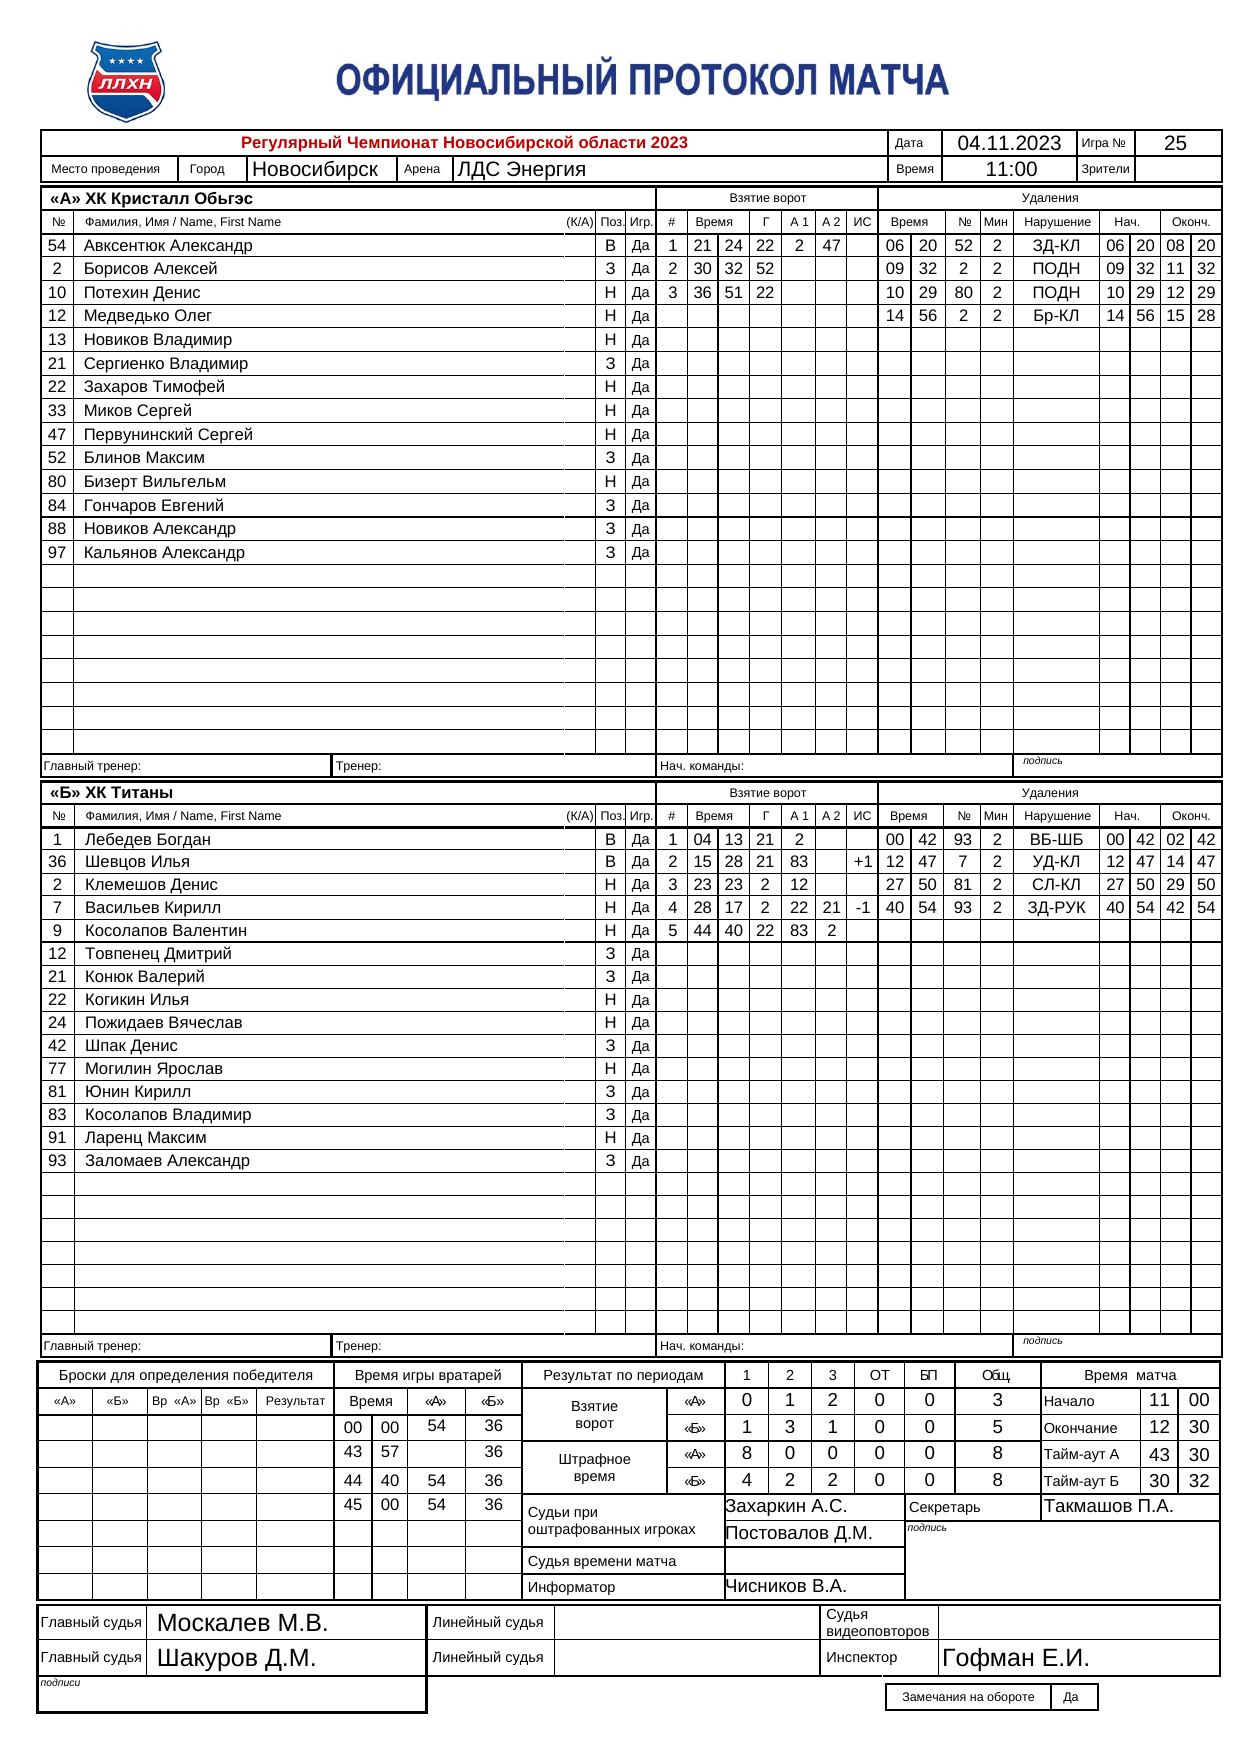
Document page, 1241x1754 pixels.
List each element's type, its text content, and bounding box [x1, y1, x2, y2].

table_cell [74, 565, 564, 587]
table_cell Кальянов Александр [74, 541, 564, 564]
table_cell [565, 352, 595, 374]
table_cell [750, 305, 781, 327]
table_cell [657, 328, 687, 351]
table_cell [688, 565, 717, 587]
table_cell [1100, 1081, 1129, 1103]
table_cell [847, 399, 877, 422]
table_cell [1161, 518, 1190, 540]
table_cell Н [596, 1012, 625, 1033]
table_cell [596, 588, 625, 611]
table_cell Васильев Кирилл [75, 896, 564, 918]
table_cell 44 [688, 920, 717, 941]
table_cell [1161, 541, 1190, 564]
table_cell [750, 352, 781, 374]
table_cell [847, 920, 877, 941]
table_cell 44 [335, 1468, 371, 1493]
table_cell [719, 1311, 749, 1333]
table_cell Новиков Владимир [74, 328, 564, 351]
table_cell [1014, 1035, 1099, 1057]
table_cell [657, 1104, 687, 1126]
table_cell 1 [726, 1415, 768, 1440]
table_cell [1131, 376, 1160, 398]
table_cell 22 [750, 920, 781, 941]
table_cell [596, 1196, 625, 1218]
table_cell [688, 730, 717, 753]
table_cell [981, 328, 1013, 351]
table_cell [946, 494, 980, 516]
table_cell 00 [879, 829, 910, 849]
table_cell «Б» [668, 1415, 724, 1440]
table_cell 2 [946, 257, 980, 280]
table_cell [782, 1242, 815, 1264]
table_cell 1 [769, 1389, 811, 1413]
table_cell [912, 518, 945, 540]
table_cell [466, 1547, 521, 1573]
table_cell [879, 1104, 910, 1126]
table_cell [847, 446, 877, 469]
table_cell Косолапов Валентин [75, 920, 564, 941]
table_cell Арена [398, 157, 452, 181]
table_cell [879, 966, 910, 987]
table_cell Нач. команды: [657, 1335, 1012, 1356]
table_cell «Б» [668, 1468, 724, 1493]
table_cell 80 [946, 281, 980, 303]
table_cell [879, 588, 910, 611]
table_cell Время [688, 805, 749, 826]
table_cell [719, 305, 749, 327]
table_cell [1100, 1219, 1129, 1241]
table_cell [816, 850, 846, 872]
table_cell 22 [782, 896, 815, 918]
table_cell [39, 1416, 92, 1440]
table_cell [657, 707, 687, 729]
table_cell [1131, 920, 1160, 941]
table_cell [93, 1574, 147, 1599]
table_cell [626, 588, 655, 611]
table_cell 57 [373, 1441, 407, 1467]
table_cell 17 [719, 896, 749, 918]
table_cell [946, 470, 980, 493]
table_cell [1014, 1196, 1099, 1218]
table_cell 36 [42, 850, 74, 872]
table_cell [1161, 989, 1190, 1011]
table_cell 7 [944, 850, 980, 872]
table_cell [1161, 730, 1190, 753]
table_cell Шпак Денис [75, 1035, 564, 1057]
table_cell Да [626, 376, 655, 398]
table_cell [657, 1012, 687, 1033]
table_cell [719, 588, 749, 611]
table_cell 11 [1161, 257, 1190, 280]
table_cell 00 [1179, 1389, 1219, 1413]
table_cell [565, 989, 595, 1011]
table_cell [1192, 1219, 1221, 1241]
table_cell [782, 352, 815, 374]
table_cell [148, 1416, 201, 1440]
table_cell [335, 1547, 371, 1573]
table_cell Когикин Илья [75, 989, 564, 1011]
table_cell [847, 730, 877, 753]
table_cell 0 [855, 1468, 904, 1493]
table_cell [1100, 470, 1129, 493]
table_cell [981, 518, 1013, 540]
table_cell [1192, 1104, 1221, 1126]
table_cell 50 [1192, 874, 1221, 895]
table_cell «А» [668, 1442, 724, 1467]
table_cell Да [626, 874, 655, 895]
table_cell 2 [42, 257, 73, 280]
table_cell 0 [769, 1442, 811, 1467]
table_cell [879, 659, 910, 682]
table_cell [93, 1521, 147, 1546]
table_cell [750, 446, 781, 469]
table_cell Нач. команды: [657, 755, 1012, 776]
table_cell [816, 518, 846, 540]
table_cell [565, 565, 595, 587]
table_cell [750, 1219, 781, 1241]
table_cell [202, 1468, 256, 1493]
table_cell [1014, 446, 1099, 469]
table_cell [75, 1288, 564, 1310]
table_cell [565, 1150, 595, 1172]
table_cell [981, 1288, 1013, 1310]
table_cell [1131, 423, 1160, 445]
table_cell [657, 1311, 687, 1333]
table_cell 54 [408, 1416, 465, 1440]
table_cell [847, 423, 877, 445]
table_cell [816, 470, 846, 493]
table_cell [565, 588, 595, 611]
table_cell 29 [912, 281, 945, 303]
table_cell Захаров Тимофей [74, 376, 564, 398]
table_cell [1161, 328, 1190, 351]
table_cell [816, 1012, 846, 1033]
table_cell [816, 328, 846, 351]
table_cell Гончаров Евгений [74, 494, 564, 516]
table_cell 77 [42, 1058, 74, 1079]
table_cell Тренер: [333, 755, 655, 776]
table_cell [1192, 352, 1221, 374]
table_cell [1131, 328, 1160, 351]
table_header Время матча [1042, 1363, 1219, 1387]
table_cell 22 [42, 376, 73, 398]
table_cell [816, 588, 846, 611]
table_cell [1014, 1012, 1099, 1033]
table_cell [879, 376, 910, 398]
table_cell 29 [1131, 281, 1160, 303]
table_cell [74, 659, 564, 682]
table_cell [42, 1219, 74, 1241]
table_cell З [596, 494, 625, 516]
table_cell Г [750, 805, 781, 826]
table_cell [816, 1311, 846, 1333]
table_cell [912, 588, 945, 611]
table_cell Н [596, 1127, 625, 1149]
table_cell [750, 1265, 781, 1287]
table_cell [782, 305, 815, 327]
table_cell 54 [1131, 896, 1160, 918]
table_cell [847, 1081, 877, 1103]
table_cell [1161, 1035, 1190, 1057]
table_cell # [657, 211, 687, 233]
table_header 1 [726, 1363, 768, 1387]
table_cell 40 [719, 920, 749, 941]
table_cell [657, 494, 687, 516]
table_cell [565, 1081, 595, 1103]
table_cell «Б » [466, 1389, 521, 1413]
table_cell [1100, 352, 1129, 374]
table_cell [981, 1104, 1013, 1126]
table_cell [1131, 1311, 1160, 1333]
table_cell 20 [1131, 235, 1160, 256]
table_cell 3 [657, 874, 687, 895]
table_cell [944, 1127, 980, 1149]
table_cell [657, 399, 687, 422]
table_cell [565, 966, 595, 987]
table_cell Нач. [1100, 805, 1160, 826]
table_cell [565, 683, 595, 706]
table_cell 21 [750, 850, 781, 872]
table_cell [39, 1547, 92, 1573]
table_cell [847, 612, 877, 634]
table_cell [1014, 1150, 1099, 1172]
table_cell [1100, 1035, 1129, 1057]
table_cell [816, 683, 846, 706]
table_cell [688, 588, 717, 611]
table_cell [879, 494, 910, 516]
table_cell [750, 1173, 781, 1195]
table_cell [847, 989, 877, 1011]
table_cell [688, 376, 717, 398]
table_cell 3 [956, 1389, 1040, 1413]
table_cell [782, 659, 815, 682]
table_cell [719, 352, 749, 374]
table_cell 2 [981, 874, 1013, 895]
table_header Дата [889, 131, 941, 155]
table_cell 30 [688, 257, 717, 280]
table_cell [565, 518, 595, 540]
table_cell [750, 328, 781, 351]
table_cell [719, 1173, 749, 1195]
table_cell 93 [42, 1150, 74, 1172]
table_cell [257, 1416, 333, 1440]
table_cell [1014, 1081, 1099, 1103]
table_cell 10 [879, 281, 910, 303]
table_cell [1014, 1219, 1099, 1241]
table_cell [1131, 541, 1160, 564]
table_cell [981, 659, 1013, 682]
table_cell [782, 1288, 815, 1310]
table_cell [1100, 966, 1129, 987]
table_cell [981, 707, 1013, 729]
table_cell [657, 541, 687, 564]
table_cell [1014, 659, 1099, 682]
table_cell 10 [1100, 281, 1129, 303]
table_cell [944, 989, 980, 1011]
table_cell [750, 1012, 781, 1033]
table_cell [1014, 966, 1099, 987]
table_cell [944, 1265, 980, 1287]
table_cell 54 [408, 1468, 465, 1493]
table_cell Фамилия, Имя / Name, First Name [74, 211, 565, 233]
table_cell Линейный судья [428, 1606, 554, 1639]
table_cell [944, 1242, 980, 1264]
table_cell [93, 1494, 147, 1520]
table_header Удаления [879, 783, 1221, 803]
table_cell [782, 1127, 815, 1149]
table_cell [565, 281, 595, 303]
table_cell [719, 612, 749, 634]
table_cell [816, 352, 846, 374]
table_cell 8 [956, 1442, 1040, 1467]
table_cell [879, 470, 910, 493]
table_cell [750, 1058, 781, 1079]
table_cell [1192, 659, 1221, 682]
table_header 3 [812, 1363, 854, 1387]
table_cell Да [626, 281, 655, 303]
table_cell 11:00 [943, 157, 1076, 181]
table_cell [1014, 636, 1099, 658]
table_cell [565, 1265, 595, 1287]
table_cell [257, 1521, 333, 1546]
table_cell 27 [879, 874, 910, 895]
table_cell Да [626, 257, 655, 280]
table_cell [1099, 1682, 1220, 1711]
table_cell [257, 1574, 333, 1599]
table_header Взятие ворот [657, 783, 877, 803]
table_cell 50 [912, 874, 943, 895]
table_cell [1100, 328, 1129, 351]
table_cell Могилин Ярослав [75, 1058, 564, 1079]
table_cell В [596, 235, 625, 256]
table_cell 0 [905, 1442, 954, 1467]
table_cell [944, 1150, 980, 1172]
table_cell [626, 1173, 655, 1195]
table_cell [847, 1035, 877, 1057]
table_cell Н [596, 1058, 625, 1079]
table_cell [688, 328, 717, 351]
table_cell [1100, 989, 1129, 1011]
table_cell [847, 1242, 877, 1264]
table_cell Главный судья [39, 1640, 146, 1675]
table_cell Пожидаев Вячеслав [75, 1012, 564, 1033]
table_cell [1192, 966, 1221, 987]
table_header Взятие ворот [657, 188, 877, 209]
table_cell [719, 683, 749, 706]
table_cell [847, 281, 877, 303]
table_cell [1014, 1058, 1099, 1079]
table_cell [1161, 966, 1190, 987]
table_cell 2 [981, 305, 1013, 327]
table_cell [565, 305, 595, 327]
table_cell [1192, 1035, 1221, 1057]
table_cell Да [626, 829, 655, 849]
table_cell № [946, 211, 980, 233]
table_cell [626, 659, 655, 682]
table_cell 83 [782, 850, 815, 872]
table_cell 22 [42, 989, 74, 1011]
table_cell [202, 1441, 256, 1467]
table_cell [750, 1242, 781, 1264]
table_cell [1161, 1242, 1190, 1264]
table_cell Ларенц Максим [75, 1127, 564, 1149]
table_cell Да [626, 1012, 655, 1033]
table_cell [1100, 1127, 1129, 1149]
table_cell [42, 1242, 74, 1264]
table_cell [74, 683, 564, 706]
table_cell 32 [1192, 257, 1221, 280]
table_cell [719, 328, 749, 351]
table_cell 20 [1192, 235, 1221, 256]
table_cell [981, 1058, 1013, 1079]
table_cell [750, 376, 781, 398]
table_cell [816, 1035, 846, 1057]
table_cell [981, 494, 1013, 516]
table_cell [750, 659, 781, 682]
table_cell [1100, 1311, 1129, 1333]
table_cell Да [626, 989, 655, 1011]
table_cell В [596, 850, 625, 872]
table_cell [1192, 989, 1221, 1011]
table_cell [847, 328, 877, 351]
table_cell [1014, 352, 1099, 374]
table_cell 52 [42, 446, 73, 469]
table_cell подпись [1014, 1335, 1221, 1356]
table_cell [946, 612, 980, 634]
table_cell [944, 943, 980, 964]
table_cell подпись [906, 1522, 1219, 1599]
table_cell 08 [1161, 235, 1190, 256]
table_cell 91 [42, 1127, 74, 1149]
table_cell 00 [1100, 829, 1129, 849]
table_cell [1100, 588, 1129, 611]
table_cell [1100, 1265, 1129, 1287]
table_cell [816, 399, 846, 422]
table_cell 0 [905, 1468, 954, 1493]
table_cell 43 [1141, 1441, 1177, 1467]
table_cell [879, 1150, 910, 1172]
table_cell ВБ-ШБ [1014, 829, 1099, 849]
table_cell 2 [657, 257, 687, 280]
table_cell [1131, 683, 1160, 706]
table_cell [946, 659, 980, 682]
table_cell [912, 352, 945, 374]
table_cell [74, 612, 564, 634]
table_cell 28 [688, 896, 717, 918]
table_cell [912, 1173, 943, 1195]
table_cell 84 [42, 494, 73, 516]
table_cell [816, 1242, 846, 1264]
table_cell [148, 1574, 201, 1599]
table_cell [1131, 1035, 1160, 1057]
table_cell [1100, 1196, 1129, 1218]
table_cell [565, 1196, 595, 1218]
table_cell [912, 966, 943, 987]
table_cell 2 [782, 235, 815, 256]
table_cell [912, 1012, 943, 1033]
table_cell 00 [335, 1416, 371, 1440]
table_cell [688, 518, 717, 540]
table_cell [93, 1416, 147, 1440]
table_cell 2 [812, 1389, 854, 1413]
table_cell [1161, 636, 1190, 658]
table_cell 10 [42, 281, 73, 303]
table_cell 50 [1131, 874, 1160, 895]
table_cell Время [335, 1389, 407, 1413]
table_cell [750, 1104, 781, 1126]
table_cell 06 [879, 235, 910, 256]
table_cell [719, 1150, 749, 1172]
table_cell «А» [39, 1389, 92, 1413]
table_cell 2 [816, 920, 846, 941]
table_cell [782, 1311, 815, 1333]
table_cell [596, 707, 625, 729]
table_cell Судьи при оштрафованных игроках [523, 1495, 724, 1546]
table_cell Судья времени матча [523, 1548, 724, 1573]
table_cell [1161, 588, 1190, 611]
table_cell [1192, 376, 1221, 398]
table_cell [42, 1196, 74, 1218]
table_cell 7 [42, 896, 74, 918]
table_cell [688, 659, 717, 682]
table_cell [202, 1416, 256, 1440]
table_cell [719, 1035, 749, 1057]
table_cell 51 [719, 281, 749, 303]
table_cell [816, 989, 846, 1011]
table_cell [981, 1173, 1013, 1195]
table_cell [719, 1196, 749, 1218]
table_cell [1131, 399, 1160, 422]
table_cell 47 [1131, 850, 1160, 872]
table_cell З [596, 943, 625, 964]
table_cell [626, 1288, 655, 1310]
table_cell [719, 470, 749, 493]
table_cell Главный судья [39, 1606, 146, 1639]
table_cell Главный тренер: [42, 1335, 330, 1356]
table_cell [981, 399, 1013, 422]
table_cell [1192, 328, 1221, 351]
table_cell [782, 943, 815, 964]
table_cell [335, 1574, 371, 1599]
table_cell [719, 966, 749, 987]
table_cell 11 [1141, 1389, 1177, 1413]
table_cell [1100, 659, 1129, 682]
table_cell 54 [42, 235, 73, 256]
table_cell [847, 541, 877, 564]
table_cell [1161, 659, 1190, 682]
table_cell [75, 1242, 564, 1264]
table_cell [1014, 683, 1099, 706]
table_cell 47 [816, 235, 846, 256]
table_cell З [596, 1035, 625, 1057]
table_cell # [657, 805, 687, 826]
table_cell [1161, 943, 1190, 964]
table_header Результат по периодам [523, 1363, 724, 1387]
table_cell 30 [1141, 1468, 1177, 1493]
table_cell ПОДН [1014, 257, 1099, 280]
table_cell [74, 636, 564, 658]
table_cell [981, 920, 1013, 941]
table_cell [879, 943, 910, 964]
table_cell [75, 1265, 564, 1287]
table_cell Оконч. [1161, 805, 1221, 826]
table_cell [981, 1035, 1013, 1057]
table_cell [1100, 683, 1129, 706]
table_cell [782, 281, 815, 303]
table_cell [1136, 157, 1221, 181]
table_cell Нач. [1100, 211, 1160, 233]
table_cell [750, 730, 781, 753]
table_cell [816, 1104, 846, 1126]
table_cell [688, 352, 717, 374]
table_cell 06 [1100, 235, 1129, 256]
table_cell [879, 1311, 910, 1333]
table_cell [74, 588, 564, 611]
table_cell [1100, 943, 1129, 964]
table_cell [42, 588, 73, 611]
table_cell З [596, 446, 625, 469]
table_cell [944, 920, 980, 941]
table_cell [657, 730, 687, 753]
table_cell [1131, 446, 1160, 469]
table_cell [1014, 494, 1099, 516]
table_cell [688, 423, 717, 445]
table_cell [42, 1265, 74, 1287]
table_cell 83 [42, 1104, 74, 1126]
table_cell [657, 1219, 687, 1241]
table_cell [879, 1035, 910, 1057]
table_cell [565, 730, 595, 753]
table_cell [750, 588, 781, 611]
table_cell 1 [42, 829, 74, 849]
table_cell Косолапов Владимир [75, 1104, 564, 1126]
table_cell [1014, 730, 1099, 753]
table_cell Захаркин А.С. [726, 1495, 904, 1520]
table_cell [657, 1242, 687, 1264]
table_cell [782, 494, 815, 516]
table_cell [782, 376, 815, 398]
table_cell [688, 1058, 717, 1079]
table_cell [1014, 328, 1099, 351]
table_cell [1131, 612, 1160, 634]
table_cell 2 [657, 850, 687, 872]
table_cell 93 [944, 829, 980, 849]
table_cell [847, 257, 877, 280]
table_cell [42, 1311, 74, 1333]
table_cell А 2 [816, 211, 846, 233]
table_header 04.11.2023 [943, 131, 1076, 155]
table_cell [1131, 1150, 1160, 1172]
table_cell 8 [956, 1468, 1040, 1493]
table_cell Постовалов Д.М. [726, 1521, 904, 1546]
table_cell [626, 707, 655, 729]
table_cell [946, 565, 980, 587]
table_cell Миков Сергей [74, 399, 564, 422]
table_cell [1161, 920, 1190, 941]
table_cell [39, 1521, 92, 1546]
table_cell [565, 1012, 595, 1033]
table_cell [596, 636, 625, 658]
table_cell [847, 1196, 877, 1218]
table_cell Конюк Валерий [75, 966, 564, 987]
table_cell [912, 730, 945, 753]
table_cell [1014, 1288, 1099, 1310]
table_cell [565, 399, 595, 422]
table_cell [847, 470, 877, 493]
table_header «Б» ХК Титаны [42, 783, 655, 803]
table_cell Фамилия, Имя / Name, First Name [75, 805, 565, 826]
table_cell [565, 423, 595, 445]
table_cell Юнин Кирилл [75, 1081, 564, 1103]
table_cell З [596, 1081, 625, 1103]
table_cell [1192, 730, 1221, 753]
table_cell [912, 659, 945, 682]
table_cell [565, 494, 595, 516]
table_cell [719, 1265, 749, 1287]
table_cell [565, 446, 595, 469]
table_cell 30 [1179, 1441, 1219, 1467]
table_cell [912, 683, 945, 706]
table_cell [1014, 423, 1099, 445]
table_cell [981, 1311, 1013, 1333]
table_cell [657, 446, 687, 469]
table_cell [408, 1574, 465, 1599]
table_cell [816, 612, 846, 634]
table_cell [42, 612, 73, 634]
table_cell Да [626, 943, 655, 964]
table_cell [981, 683, 1013, 706]
table_cell [565, 1035, 595, 1057]
table_cell [944, 1288, 980, 1310]
table_cell [1014, 989, 1099, 1011]
table_cell [719, 1058, 749, 1079]
table_cell 42 [1192, 829, 1221, 849]
table_cell Вр «Б» [202, 1389, 256, 1413]
table_cell [1131, 470, 1160, 493]
table_cell 2 [750, 896, 781, 918]
table_cell [565, 1288, 595, 1310]
table_cell [1192, 470, 1221, 493]
table_cell [816, 1265, 846, 1287]
table_cell [981, 966, 1013, 987]
table_cell ЛДС Энергия [454, 157, 887, 181]
table_cell [335, 1521, 371, 1546]
table_cell [565, 920, 595, 941]
table_cell [596, 612, 625, 634]
table_cell [657, 1058, 687, 1079]
table_header Удаления [879, 188, 1221, 209]
table_cell Время [879, 211, 945, 233]
table_cell [847, 1150, 877, 1172]
table_cell [879, 1012, 910, 1033]
table_cell [981, 1196, 1013, 1218]
table_cell Да [626, 1150, 655, 1172]
table_cell «А» [408, 1389, 465, 1413]
table_cell [75, 1311, 564, 1333]
table_cell [1014, 518, 1099, 540]
table_cell подпись [1014, 755, 1221, 776]
table_cell [565, 829, 595, 849]
table_cell [981, 470, 1013, 493]
table_cell [565, 1242, 595, 1264]
table_cell 12 [1161, 281, 1190, 303]
table_cell Начало [1042, 1389, 1140, 1413]
table_cell 12 [1141, 1415, 1177, 1440]
table_cell [1161, 446, 1190, 469]
table_cell [257, 1441, 333, 1467]
table_cell [1161, 612, 1190, 634]
table_cell [657, 1288, 687, 1310]
table_cell [565, 1219, 595, 1241]
table_cell 40 [1100, 896, 1129, 918]
table_cell [1192, 1058, 1221, 1079]
table_cell [782, 565, 815, 587]
table_cell Чисников В.А. [726, 1575, 904, 1599]
table_cell [719, 943, 749, 964]
table_cell [750, 636, 781, 658]
table_cell [148, 1494, 201, 1520]
table_cell [912, 1242, 943, 1264]
table_cell [879, 328, 910, 351]
table_cell [1161, 1081, 1190, 1103]
table_cell 2 [981, 896, 1013, 918]
table_cell [596, 659, 625, 682]
table_cell [1014, 943, 1099, 964]
table_cell [1192, 943, 1221, 964]
table_cell 2 [782, 829, 815, 849]
table_cell [944, 966, 980, 987]
table_cell [782, 1150, 815, 1172]
table_cell [750, 518, 781, 540]
table_cell [816, 494, 846, 516]
table_cell [596, 565, 625, 587]
table_cell [688, 1081, 717, 1103]
table_cell 15 [1161, 305, 1190, 327]
table_cell [816, 1288, 846, 1310]
table_cell [847, 565, 877, 587]
table_cell Н [596, 328, 625, 351]
table_cell [1192, 1127, 1221, 1149]
table_cell [1014, 612, 1099, 634]
table_cell [944, 1081, 980, 1103]
table_cell [565, 257, 595, 280]
table_cell [1014, 376, 1099, 398]
table_cell Результат [257, 1389, 333, 1413]
table_cell [879, 1265, 910, 1287]
table_cell [1131, 636, 1160, 658]
table_cell [688, 707, 717, 729]
table_cell [719, 659, 749, 682]
table_cell Борисов Алексей [74, 257, 564, 280]
table_cell [1192, 423, 1221, 445]
table_cell [912, 399, 945, 422]
table_cell 54 [408, 1494, 465, 1520]
table_cell 21 [42, 966, 74, 987]
table_cell [879, 1242, 910, 1264]
table_cell [879, 1173, 910, 1195]
table_cell [1131, 707, 1160, 729]
table_cell 12 [782, 874, 815, 895]
table_cell [719, 989, 749, 1011]
table_cell [257, 1547, 333, 1573]
table_cell [257, 1468, 333, 1493]
table_cell [912, 943, 943, 964]
table_cell Товпенец Дмитрий [75, 943, 564, 964]
table_cell 24 [719, 235, 749, 256]
table_cell 36 [688, 281, 717, 303]
table_cell [1014, 1173, 1099, 1195]
table_cell Да [626, 1035, 655, 1057]
table_cell 32 [912, 257, 945, 280]
table_cell [816, 659, 846, 682]
table_cell Да [626, 470, 655, 493]
table_cell 33 [42, 399, 73, 422]
table_cell [688, 1127, 717, 1149]
table_cell [981, 446, 1013, 469]
table_cell [1100, 1058, 1129, 1079]
table_cell [75, 1173, 564, 1195]
table_cell Информатор [523, 1575, 724, 1599]
table_cell 40 [879, 896, 910, 918]
table_cell [1161, 1173, 1190, 1195]
table_cell 2 [981, 829, 1013, 849]
table_cell [1161, 1150, 1190, 1172]
table_cell [1131, 966, 1160, 987]
table_cell [657, 1150, 687, 1172]
table_cell [565, 1127, 595, 1149]
table_cell [816, 281, 846, 303]
table_cell [565, 470, 595, 493]
table_cell Шакуров Д.М. [147, 1640, 425, 1675]
table_cell [1100, 707, 1129, 729]
table_cell [782, 518, 815, 540]
table_cell [1161, 1311, 1190, 1333]
table_cell [719, 1012, 749, 1033]
table_header «А» ХК Кристалл Обьгэс [42, 188, 655, 209]
table_cell [719, 565, 749, 587]
table_cell [944, 1219, 980, 1241]
table_cell [1014, 1127, 1099, 1149]
table_cell [816, 1150, 846, 1172]
table_cell [847, 659, 877, 682]
table_cell [688, 1242, 717, 1264]
table_cell [408, 1521, 465, 1546]
table_cell [879, 1127, 910, 1149]
table_cell [847, 494, 877, 516]
table_cell [879, 730, 910, 753]
table_cell [981, 352, 1013, 374]
table_cell Да [626, 518, 655, 540]
table_cell [782, 1012, 815, 1033]
table_cell Да [626, 966, 655, 987]
table_cell [596, 1311, 625, 1333]
table_cell [912, 423, 945, 445]
table_cell [847, 943, 877, 964]
table_cell А 1 [782, 805, 815, 826]
table_cell [847, 518, 877, 540]
table_cell [688, 612, 717, 634]
table_cell [373, 1521, 407, 1546]
table_cell [1131, 1127, 1160, 1149]
table_cell [408, 1441, 465, 1467]
table_cell [944, 1173, 980, 1195]
table_cell [750, 612, 781, 634]
table_cell [912, 612, 945, 634]
table_cell [1131, 730, 1160, 753]
table_cell (К/А) [565, 211, 595, 233]
table_cell [750, 1127, 781, 1149]
table_cell [1192, 588, 1221, 611]
table_cell [1100, 1150, 1129, 1172]
table_cell [626, 1311, 655, 1333]
table_cell [74, 707, 564, 729]
table_cell [912, 565, 945, 587]
table_cell Лебедев Богдан [75, 829, 564, 849]
table_cell [944, 1196, 980, 1218]
table_cell [981, 636, 1013, 658]
table_cell [912, 636, 945, 658]
table_cell [946, 328, 980, 351]
table_header Замечания на обороте [887, 1685, 1050, 1709]
table_cell Н [596, 470, 625, 493]
table_cell [946, 541, 980, 564]
table_cell Секретарь [906, 1495, 1040, 1520]
table_cell [912, 446, 945, 469]
table_cell Медведько Олег [74, 305, 564, 327]
table_cell 29 [1161, 874, 1190, 895]
table_cell [657, 423, 687, 445]
table_cell Новиков Александр [74, 518, 564, 540]
table_cell [912, 989, 943, 1011]
table_cell [42, 730, 73, 753]
table_cell [93, 1441, 147, 1467]
table_cell [428, 1677, 882, 1711]
table_cell 00 [373, 1416, 407, 1440]
table_cell 13 [42, 328, 73, 351]
table_cell [816, 423, 846, 445]
table_cell [565, 235, 595, 256]
table_cell Поз. [596, 805, 625, 826]
table_cell 1 [812, 1415, 854, 1440]
table_cell 0 [855, 1389, 904, 1413]
table_cell Время [889, 157, 941, 181]
table_cell ЗД-КЛ [1014, 235, 1099, 256]
table_cell 4 [657, 896, 687, 918]
table_cell [565, 943, 595, 964]
table_cell 23 [719, 874, 749, 895]
table_cell [1131, 352, 1160, 374]
table_cell 40 [373, 1468, 407, 1493]
table_cell Окончание [1042, 1415, 1140, 1440]
table_cell [1131, 1012, 1160, 1033]
table_cell [688, 943, 717, 964]
table_cell [879, 636, 910, 658]
table_cell [1192, 494, 1221, 516]
table_cell Новосибирск [248, 157, 396, 181]
table_cell [1161, 352, 1190, 374]
table_cell [596, 730, 625, 753]
table_cell [596, 683, 625, 706]
table_cell [148, 1547, 201, 1573]
table_cell [626, 636, 655, 658]
table_cell [883, 1677, 1220, 1681]
table_cell [981, 423, 1013, 445]
table_cell [879, 541, 910, 564]
table_cell [944, 1035, 980, 1057]
table_cell [1131, 1265, 1160, 1287]
table_cell [981, 730, 1013, 753]
table_cell 14 [879, 305, 910, 327]
table_cell [1192, 1288, 1221, 1310]
table_cell 12 [42, 305, 73, 327]
table_cell [981, 588, 1013, 611]
table_cell 2 [42, 874, 74, 895]
table_cell [981, 541, 1013, 564]
table_cell [688, 966, 717, 987]
table_cell 2 [769, 1468, 811, 1493]
table_cell [626, 730, 655, 753]
table_cell Место проведения [42, 157, 177, 181]
table_cell [42, 707, 73, 729]
table_cell ИС [847, 805, 877, 826]
table_cell [1131, 1081, 1160, 1103]
table_cell [688, 1012, 717, 1033]
table_cell [688, 1173, 717, 1195]
table_cell -1 [847, 896, 877, 918]
table_cell [816, 1081, 846, 1103]
table_cell [1131, 1219, 1160, 1241]
table_cell 4 [726, 1468, 768, 1493]
table_cell [596, 1173, 625, 1195]
table_cell 52 [946, 235, 980, 256]
table_cell [946, 683, 980, 706]
table_cell [981, 943, 1013, 964]
table_cell [657, 1035, 687, 1057]
table_cell Город [179, 157, 246, 181]
table_cell 30 [1179, 1415, 1219, 1440]
table_cell [466, 1574, 521, 1599]
table_cell [719, 1081, 749, 1103]
table_cell [657, 1173, 687, 1195]
table_cell Сергиенко Владимир [74, 352, 564, 374]
table_cell [782, 423, 815, 445]
table_cell [879, 518, 910, 540]
table_cell Н [596, 423, 625, 445]
table_cell 27 [1100, 874, 1129, 895]
table_cell [912, 1127, 943, 1149]
table_cell [626, 683, 655, 706]
table_cell [847, 588, 877, 611]
table_cell З [596, 1150, 625, 1172]
table_cell [42, 659, 73, 682]
table_cell [1161, 494, 1190, 516]
table_cell Зрители [1078, 157, 1134, 181]
table_cell [1161, 707, 1190, 729]
table_cell [1192, 1081, 1221, 1103]
table_cell [750, 1081, 781, 1103]
table_cell [688, 989, 717, 1011]
table_cell Оконч. [1161, 211, 1221, 233]
table_cell +1 [847, 850, 877, 872]
table_cell 47 [912, 850, 943, 872]
table_cell Н [596, 399, 625, 422]
table_cell [1161, 1058, 1190, 1079]
table_cell [782, 541, 815, 564]
table_cell [912, 1265, 943, 1287]
table_cell Мин [981, 805, 1013, 826]
table_cell [202, 1494, 256, 1520]
table_cell [816, 446, 846, 469]
table_cell [596, 1242, 625, 1264]
table_cell Нарушение [1014, 211, 1099, 233]
table_cell [944, 1104, 980, 1126]
table_cell [1192, 1173, 1221, 1195]
table_cell [782, 730, 815, 753]
table_cell [719, 1288, 749, 1310]
table_cell 56 [1131, 305, 1160, 327]
table_cell [1192, 1150, 1221, 1172]
picture [5, 28, 1179, 129]
table_cell 2 [981, 850, 1013, 872]
table_cell [879, 423, 910, 445]
table_cell [1100, 636, 1129, 658]
table_cell [847, 1265, 877, 1287]
table_cell [879, 446, 910, 469]
table_cell [847, 1219, 877, 1241]
table_cell [202, 1547, 256, 1573]
table_cell Клемешов Денис [75, 874, 564, 895]
table_cell [750, 683, 781, 706]
table_header 25 [1136, 131, 1221, 155]
table_cell [782, 683, 815, 706]
table_cell [816, 541, 846, 564]
table_cell [1192, 1012, 1221, 1033]
table_cell [782, 1058, 815, 1079]
table_cell Блинов Максим [74, 446, 564, 469]
table_cell Инспектор [821, 1640, 938, 1675]
table_cell [946, 352, 980, 374]
table_cell [912, 1104, 943, 1126]
table_cell [1131, 1173, 1160, 1195]
table_cell [944, 1058, 980, 1079]
table_cell [1131, 1196, 1160, 1218]
table_cell [847, 874, 877, 895]
table_cell [782, 1104, 815, 1126]
table_cell [847, 683, 877, 706]
table_cell [565, 659, 595, 682]
table_cell [946, 730, 980, 753]
table_cell [912, 1081, 943, 1103]
table_cell Н [596, 989, 625, 1011]
table_cell [782, 588, 815, 611]
table_cell [202, 1574, 256, 1599]
table_cell [1161, 1012, 1190, 1033]
table_cell 22 [750, 281, 781, 303]
table_cell [946, 707, 980, 729]
table_cell [688, 446, 717, 469]
table_cell [1131, 1104, 1160, 1126]
table_cell [1192, 399, 1221, 422]
table_cell [939, 1606, 1219, 1639]
table_cell [750, 399, 781, 422]
table_cell [1014, 541, 1099, 564]
table_cell [657, 989, 687, 1011]
table_cell [719, 423, 749, 445]
table_cell [981, 989, 1013, 1011]
table_cell [816, 565, 846, 587]
table_cell [1100, 399, 1129, 422]
table_cell 21 [816, 896, 846, 918]
table_cell [688, 541, 717, 564]
table_cell [946, 376, 980, 398]
table_cell [626, 1219, 655, 1241]
table_cell [657, 305, 687, 327]
table_cell [1192, 1265, 1221, 1287]
table_cell Да [626, 1058, 655, 1079]
table_cell [981, 1081, 1013, 1103]
table_cell [719, 541, 749, 564]
table_cell Тайм-аут А [1042, 1441, 1140, 1467]
table_cell Время [879, 805, 943, 826]
table_cell 81 [42, 1081, 74, 1103]
table_cell [657, 376, 687, 398]
table_cell [75, 1196, 564, 1218]
table_cell [750, 966, 781, 987]
table_cell [719, 1104, 749, 1126]
table_cell [688, 1311, 717, 1333]
table_cell [912, 1288, 943, 1310]
table_cell [688, 1265, 717, 1287]
table_cell [816, 1219, 846, 1241]
table_cell [912, 920, 943, 941]
table_cell [565, 1058, 595, 1079]
table_cell [75, 1219, 564, 1241]
table_cell [912, 1150, 943, 1172]
table_cell [719, 707, 749, 729]
table_cell [1161, 1196, 1190, 1218]
table_cell Да [626, 541, 655, 564]
table_cell [42, 1288, 74, 1310]
table_cell [1131, 518, 1160, 540]
table_cell 54 [1192, 896, 1221, 918]
table_cell [1192, 920, 1221, 941]
table_cell З [596, 518, 625, 540]
table_cell [782, 966, 815, 987]
table_cell [1100, 920, 1129, 941]
table_cell [93, 1547, 147, 1573]
table_cell [912, 541, 945, 564]
table_cell [1192, 541, 1221, 564]
table_cell 1 [657, 235, 687, 256]
table_cell [847, 1288, 877, 1310]
table_cell Да [626, 446, 655, 469]
table_cell [1192, 612, 1221, 634]
table_cell 2 [812, 1468, 854, 1493]
table_cell Г [750, 211, 781, 233]
table_cell [688, 1288, 717, 1310]
table_cell [879, 1288, 910, 1310]
table_cell [1161, 423, 1190, 445]
table_cell 0 [855, 1415, 904, 1440]
table_cell [847, 707, 877, 729]
table_cell [657, 612, 687, 634]
table_cell 22 [750, 235, 781, 256]
table_cell [847, 966, 877, 987]
table_cell [750, 1035, 781, 1057]
table_cell [847, 352, 877, 374]
table_cell 21 [688, 235, 717, 256]
table_cell [1131, 943, 1160, 964]
table_cell [912, 1035, 943, 1057]
table_cell 9 [42, 920, 74, 941]
table_cell [39, 1468, 92, 1493]
table_cell 5 [657, 920, 687, 941]
table_cell Да [626, 1104, 655, 1126]
table_cell [981, 1265, 1013, 1287]
table_cell [688, 1035, 717, 1057]
table_cell [657, 1127, 687, 1149]
table_cell 28 [1192, 305, 1221, 327]
table_cell ЗД-РУК [1014, 896, 1099, 918]
table_cell А 1 [782, 211, 815, 233]
table_cell 23 [688, 874, 717, 895]
table_cell 8 [726, 1442, 768, 1467]
table_cell [565, 707, 595, 729]
table_cell [1100, 1288, 1129, 1310]
table_cell [1192, 1196, 1221, 1218]
table_cell З [596, 257, 625, 280]
table_cell Тренер: [333, 1335, 655, 1356]
table_cell [782, 989, 815, 1011]
table_cell [816, 257, 846, 280]
table_cell [847, 1173, 877, 1195]
table_cell [1014, 1104, 1099, 1126]
table_cell 2 [981, 281, 1013, 303]
table_cell [719, 636, 749, 658]
table_cell [42, 1173, 74, 1195]
table_cell [816, 1173, 846, 1195]
table_cell [1131, 989, 1160, 1011]
table_cell [782, 470, 815, 493]
table_cell [816, 1196, 846, 1218]
table_cell [782, 328, 815, 351]
table_cell [750, 1150, 781, 1172]
table_cell [816, 636, 846, 658]
table_header БП [905, 1363, 954, 1387]
table_cell ПОДН [1014, 281, 1099, 303]
table_cell [912, 707, 945, 729]
table_cell З [596, 541, 625, 564]
table_cell 28 [719, 850, 749, 872]
table_cell Да [626, 352, 655, 374]
table_cell [1100, 612, 1129, 634]
table_cell [912, 494, 945, 516]
table_cell [565, 541, 595, 564]
table_cell [688, 399, 717, 422]
table_cell [847, 1127, 877, 1149]
table_cell Первунинский Сергей [74, 423, 564, 445]
table_cell 0 [812, 1442, 854, 1467]
table_cell [719, 494, 749, 516]
table_cell [1192, 1311, 1221, 1333]
table_cell [782, 636, 815, 658]
table_cell 13 [719, 829, 749, 849]
table_cell [1131, 588, 1160, 611]
table_cell [816, 966, 846, 987]
table_cell Бр-КЛ [1014, 305, 1099, 327]
table_cell [750, 707, 781, 729]
table_cell 20 [912, 235, 945, 256]
table_cell Н [596, 896, 625, 918]
table_cell [719, 376, 749, 398]
table_cell [1100, 541, 1129, 564]
table_cell [555, 1640, 819, 1675]
table_cell [719, 446, 749, 469]
table_cell Время [688, 211, 749, 233]
table_cell [1131, 1242, 1160, 1264]
table_cell Да [626, 305, 655, 327]
table_cell [719, 399, 749, 422]
table_cell [1014, 1311, 1099, 1333]
table_cell [555, 1606, 819, 1639]
table_cell [782, 707, 815, 729]
table_cell Н [596, 281, 625, 303]
table_cell 42 [912, 829, 943, 849]
table_cell [1131, 1288, 1160, 1310]
table_cell [657, 943, 687, 964]
table_cell [1192, 565, 1221, 587]
table_cell [42, 636, 73, 658]
table_cell [944, 1311, 980, 1333]
table_cell [944, 1012, 980, 1033]
table_cell [1100, 565, 1129, 587]
table_cell 12 [42, 943, 74, 964]
table_cell [1100, 1242, 1129, 1264]
table_cell [626, 612, 655, 634]
table_cell [1014, 1242, 1099, 1264]
table_cell [879, 565, 910, 587]
table_cell [688, 1104, 717, 1126]
table_cell 29 [1192, 281, 1221, 303]
table_cell «А» [668, 1389, 724, 1413]
table_cell [1014, 1265, 1099, 1287]
table_cell 12 [879, 850, 910, 872]
table_cell [1131, 494, 1160, 516]
table_cell [688, 470, 717, 493]
table_cell Да [626, 1127, 655, 1149]
table_cell [688, 1150, 717, 1172]
table_cell [816, 829, 846, 849]
table_cell [565, 896, 595, 918]
table_header Время игры вратарей [335, 1363, 521, 1387]
table_cell [719, 730, 749, 753]
table_cell [657, 470, 687, 493]
table_cell СЛ-КЛ [1014, 874, 1099, 895]
table_cell 1 [657, 829, 687, 849]
table_cell 24 [42, 1012, 74, 1033]
table_cell [946, 588, 980, 611]
table_cell [782, 1035, 815, 1057]
table_cell [657, 1196, 687, 1218]
table_cell [42, 683, 73, 706]
table_cell [750, 423, 781, 445]
table_cell Да [626, 1081, 655, 1103]
table_cell [847, 235, 877, 256]
table_cell Н [596, 376, 625, 398]
table_cell 12 [1100, 850, 1129, 872]
table_cell «Б» [93, 1389, 147, 1413]
table_cell Нарушение [1014, 805, 1099, 826]
table_cell 2 [946, 305, 980, 327]
table_cell подписи [39, 1677, 425, 1711]
table_cell [1192, 446, 1221, 469]
table_cell Тайм-аут Б [1042, 1468, 1140, 1493]
table_cell [847, 1058, 877, 1079]
table_cell [565, 874, 595, 895]
table_cell [657, 683, 687, 706]
table_cell [847, 636, 877, 658]
table_cell [816, 305, 846, 327]
table_cell [1161, 683, 1190, 706]
table_cell 97 [42, 541, 73, 564]
table_cell [946, 518, 980, 540]
table_cell [879, 683, 910, 706]
table_cell [1100, 376, 1129, 398]
table_cell Заломаев Александр [75, 1150, 564, 1172]
table_cell [39, 1494, 92, 1520]
table_cell [782, 1265, 815, 1287]
table_cell [565, 636, 595, 658]
table_cell З [596, 352, 625, 374]
table_cell [565, 1311, 595, 1333]
table_cell [688, 1196, 717, 1218]
table_cell [946, 423, 980, 445]
table_cell 36 [466, 1468, 521, 1493]
table_cell [782, 399, 815, 422]
table_cell 36 [466, 1416, 521, 1440]
table_cell [1100, 423, 1129, 445]
table_cell 93 [944, 896, 980, 918]
table_cell 2 [981, 257, 1013, 280]
table_cell [750, 1196, 781, 1218]
table_cell [565, 612, 595, 634]
table_cell Да [626, 896, 655, 918]
table_cell [912, 1311, 943, 1333]
table_cell [626, 565, 655, 587]
table_cell [1161, 1104, 1190, 1126]
table_cell [879, 1058, 910, 1079]
table_cell [1014, 565, 1099, 587]
table_cell [657, 1081, 687, 1103]
table_cell [1161, 1127, 1190, 1149]
table_cell 0 [855, 1442, 904, 1467]
table_cell Игр. [626, 805, 655, 826]
table_cell [1161, 1288, 1190, 1310]
table_cell [1192, 707, 1221, 729]
table_cell 42 [1131, 829, 1160, 849]
table_cell [981, 1127, 1013, 1149]
table_cell [1192, 636, 1221, 658]
table_cell [879, 1219, 910, 1241]
table_header Общ. [956, 1363, 1040, 1387]
table_cell [847, 829, 877, 849]
table_cell [981, 1242, 1013, 1264]
table_cell 36 [466, 1494, 521, 1520]
table_cell 83 [782, 920, 815, 941]
table_cell 56 [912, 305, 945, 327]
table_cell (К/А) [565, 805, 595, 826]
table_cell [596, 1219, 625, 1241]
table_cell 14 [1100, 305, 1129, 327]
table_cell 14 [1161, 850, 1190, 872]
table_cell [74, 730, 564, 753]
table_cell [1161, 399, 1190, 422]
table_cell Да [626, 423, 655, 445]
table_cell Потехин Денис [74, 281, 564, 303]
table_cell [719, 1219, 749, 1241]
table_cell [912, 1219, 943, 1241]
table_cell 32 [719, 257, 749, 280]
table_cell З [596, 966, 625, 987]
table_cell № [42, 211, 73, 233]
table_header 2 [769, 1363, 811, 1387]
table_cell Н [596, 305, 625, 327]
table_cell [816, 1127, 846, 1149]
table_cell 0 [905, 1389, 954, 1413]
table_cell [719, 1127, 749, 1149]
table_cell [657, 518, 687, 540]
table_cell [816, 707, 846, 729]
table_cell [1192, 518, 1221, 540]
table_cell [879, 612, 910, 634]
table_cell [879, 399, 910, 422]
table_cell [1131, 1058, 1160, 1079]
table_cell [750, 470, 781, 493]
table_cell [912, 470, 945, 493]
table_cell [657, 1265, 687, 1287]
table_cell [946, 446, 980, 469]
table_header Регулярный Чемпионат Новосибирской области 2023 [42, 131, 887, 155]
table_cell Да [626, 494, 655, 516]
table_cell 21 [750, 829, 781, 849]
table_cell 00 [373, 1494, 407, 1520]
table_header ОТ [855, 1363, 904, 1387]
table_cell 32 [1131, 257, 1160, 280]
table_cell 88 [42, 518, 73, 540]
table_cell 15 [688, 850, 717, 872]
table_cell 54 [912, 896, 943, 918]
table_cell Гофман Е.И. [939, 1640, 1219, 1675]
table_cell [1161, 565, 1190, 587]
table_cell [657, 588, 687, 611]
table_cell 5 [956, 1415, 1040, 1440]
table_cell 47 [1192, 850, 1221, 872]
table_cell Вр «А» [148, 1389, 201, 1413]
table_cell [596, 1265, 625, 1287]
table_cell [1014, 588, 1099, 611]
table_cell [750, 1288, 781, 1310]
table_cell 09 [879, 257, 910, 280]
table_cell [750, 1311, 781, 1333]
table_cell [565, 850, 595, 872]
table_cell [1100, 494, 1129, 516]
table_cell [981, 1012, 1013, 1033]
table_header Броски для определения победителя [39, 1363, 333, 1387]
table_cell А 2 [816, 805, 846, 826]
table_cell [782, 1219, 815, 1241]
table_cell [1100, 1173, 1129, 1195]
table_cell [1014, 399, 1099, 422]
table_cell [1161, 470, 1190, 493]
table_cell [657, 636, 687, 658]
table_cell [719, 1242, 749, 1264]
table_cell [782, 612, 815, 634]
table_cell [750, 541, 781, 564]
table_cell Шевцов Илья [75, 850, 564, 872]
table_cell 42 [42, 1035, 74, 1057]
table_cell Москалев М.В. [147, 1606, 425, 1639]
table_cell [816, 376, 846, 398]
table_cell [1014, 920, 1099, 941]
table_cell [981, 1219, 1013, 1241]
table_cell Да [626, 328, 655, 351]
table_cell [981, 565, 1013, 587]
table_cell [1192, 683, 1221, 706]
table_cell [565, 1104, 595, 1126]
table_cell [782, 257, 815, 280]
table_cell [626, 1265, 655, 1287]
table_cell [946, 399, 980, 422]
table_cell [565, 328, 595, 351]
table_cell 21 [42, 352, 73, 374]
table_cell [202, 1521, 256, 1546]
table_cell [816, 943, 846, 964]
table_cell [688, 683, 717, 706]
table_cell Игр. [626, 211, 655, 233]
table_cell № [944, 805, 980, 826]
table_cell Мин [981, 211, 1013, 233]
table_cell [688, 1219, 717, 1241]
table_cell [1014, 707, 1099, 729]
table_cell 52 [750, 257, 781, 280]
table_cell ИС [847, 211, 877, 233]
table_cell [750, 565, 781, 587]
table_cell [750, 494, 781, 516]
table_cell Бизерт Вильгельм [74, 470, 564, 493]
table_cell 36 [466, 1441, 521, 1467]
table_cell 80 [42, 470, 73, 493]
table_cell 42 [1161, 896, 1190, 918]
table_cell Главный тренер: [42, 755, 330, 776]
table_cell 32 [1179, 1468, 1219, 1493]
table_cell 2 [981, 235, 1013, 256]
table_cell [1100, 1104, 1129, 1126]
table_cell [981, 612, 1013, 634]
table_cell Да [626, 920, 655, 941]
table_header Да [1052, 1685, 1097, 1709]
table_cell [816, 730, 846, 753]
table_cell 3 [657, 281, 687, 303]
table_cell [879, 1081, 910, 1103]
table_cell [257, 1494, 333, 1520]
table_cell [782, 446, 815, 469]
table_cell [688, 636, 717, 658]
table_cell [912, 1196, 943, 1218]
table_cell [148, 1441, 201, 1467]
table_cell [1161, 376, 1190, 398]
table_cell Авксентюк Александр [74, 235, 564, 256]
table_cell [1014, 470, 1099, 493]
table_cell Линейный судья [428, 1640, 554, 1675]
table_cell [1131, 659, 1160, 682]
table_cell 04 [688, 829, 717, 849]
table_cell [148, 1521, 201, 1546]
table_cell 3 [769, 1415, 811, 1440]
table_cell 45 [335, 1494, 371, 1520]
table_cell [466, 1521, 521, 1546]
table_cell [657, 659, 687, 682]
table_cell Взятие ворот [523, 1389, 666, 1440]
table_cell [626, 1242, 655, 1264]
table_cell [879, 920, 910, 941]
table_cell [879, 1196, 910, 1218]
table_cell Поз. [596, 211, 625, 233]
table_cell № [42, 805, 74, 826]
table_cell [879, 989, 910, 1011]
table_cell [816, 874, 846, 895]
table_cell [42, 565, 73, 587]
table_cell Н [596, 920, 625, 941]
table_cell Н [596, 874, 625, 895]
table_cell [912, 1058, 943, 1079]
table_cell [726, 1548, 904, 1573]
table_cell [657, 966, 687, 987]
table_cell 0 [905, 1415, 954, 1440]
table_cell [750, 989, 781, 1011]
table_cell [981, 1150, 1013, 1172]
table_cell Судья видеоповторов [821, 1606, 938, 1639]
table_cell [39, 1441, 92, 1467]
table_cell [408, 1547, 465, 1573]
table_cell Да [626, 235, 655, 256]
table_cell [782, 1173, 815, 1195]
table_cell [688, 305, 717, 327]
table_cell 0 [726, 1389, 768, 1413]
table_cell [657, 565, 687, 587]
table_cell [847, 1311, 877, 1333]
table_cell [1100, 446, 1129, 469]
table_cell [847, 376, 877, 398]
table_cell 43 [335, 1441, 371, 1467]
table_cell В [596, 829, 625, 849]
table_cell 02 [1161, 829, 1190, 849]
table_cell [782, 1081, 815, 1103]
table_cell [626, 1196, 655, 1218]
table_cell [847, 1104, 877, 1126]
table_cell [596, 1288, 625, 1310]
table_cell [847, 1012, 877, 1033]
table_cell 2 [750, 874, 781, 895]
table_cell [565, 1173, 595, 1195]
table_cell З [596, 1104, 625, 1126]
table_cell [657, 352, 687, 374]
table_cell 81 [944, 874, 980, 895]
table_cell [879, 707, 910, 729]
table_cell Штрафное время [523, 1442, 666, 1493]
table_cell [1100, 730, 1129, 753]
table_cell [1161, 1265, 1190, 1287]
table_cell [847, 305, 877, 327]
table_cell [1192, 1242, 1221, 1264]
table_cell [750, 943, 781, 964]
table_cell [1161, 1219, 1190, 1241]
table_cell [782, 1196, 815, 1218]
table_cell [816, 1058, 846, 1079]
table_cell [981, 376, 1013, 398]
table_cell [719, 518, 749, 540]
table_cell Такмашов П.А. [1042, 1495, 1219, 1520]
table_cell [912, 376, 945, 398]
table_cell [879, 352, 910, 374]
table_cell [1100, 518, 1129, 540]
table_cell Да [626, 850, 655, 872]
table_cell [688, 494, 717, 516]
table_cell [1131, 565, 1160, 587]
table_cell [93, 1468, 147, 1493]
table_cell 47 [42, 423, 73, 445]
table_cell [912, 328, 945, 351]
table_header Игра № [1078, 131, 1134, 155]
table_cell УД-КЛ [1014, 850, 1099, 872]
table_cell [1100, 1012, 1129, 1033]
table_cell [946, 636, 980, 658]
table_cell [373, 1574, 407, 1599]
table_cell [148, 1468, 201, 1493]
table_cell [39, 1574, 92, 1599]
table_cell [373, 1547, 407, 1573]
table_cell [565, 376, 595, 398]
table_cell 09 [1100, 257, 1129, 280]
table_cell Да [626, 399, 655, 422]
